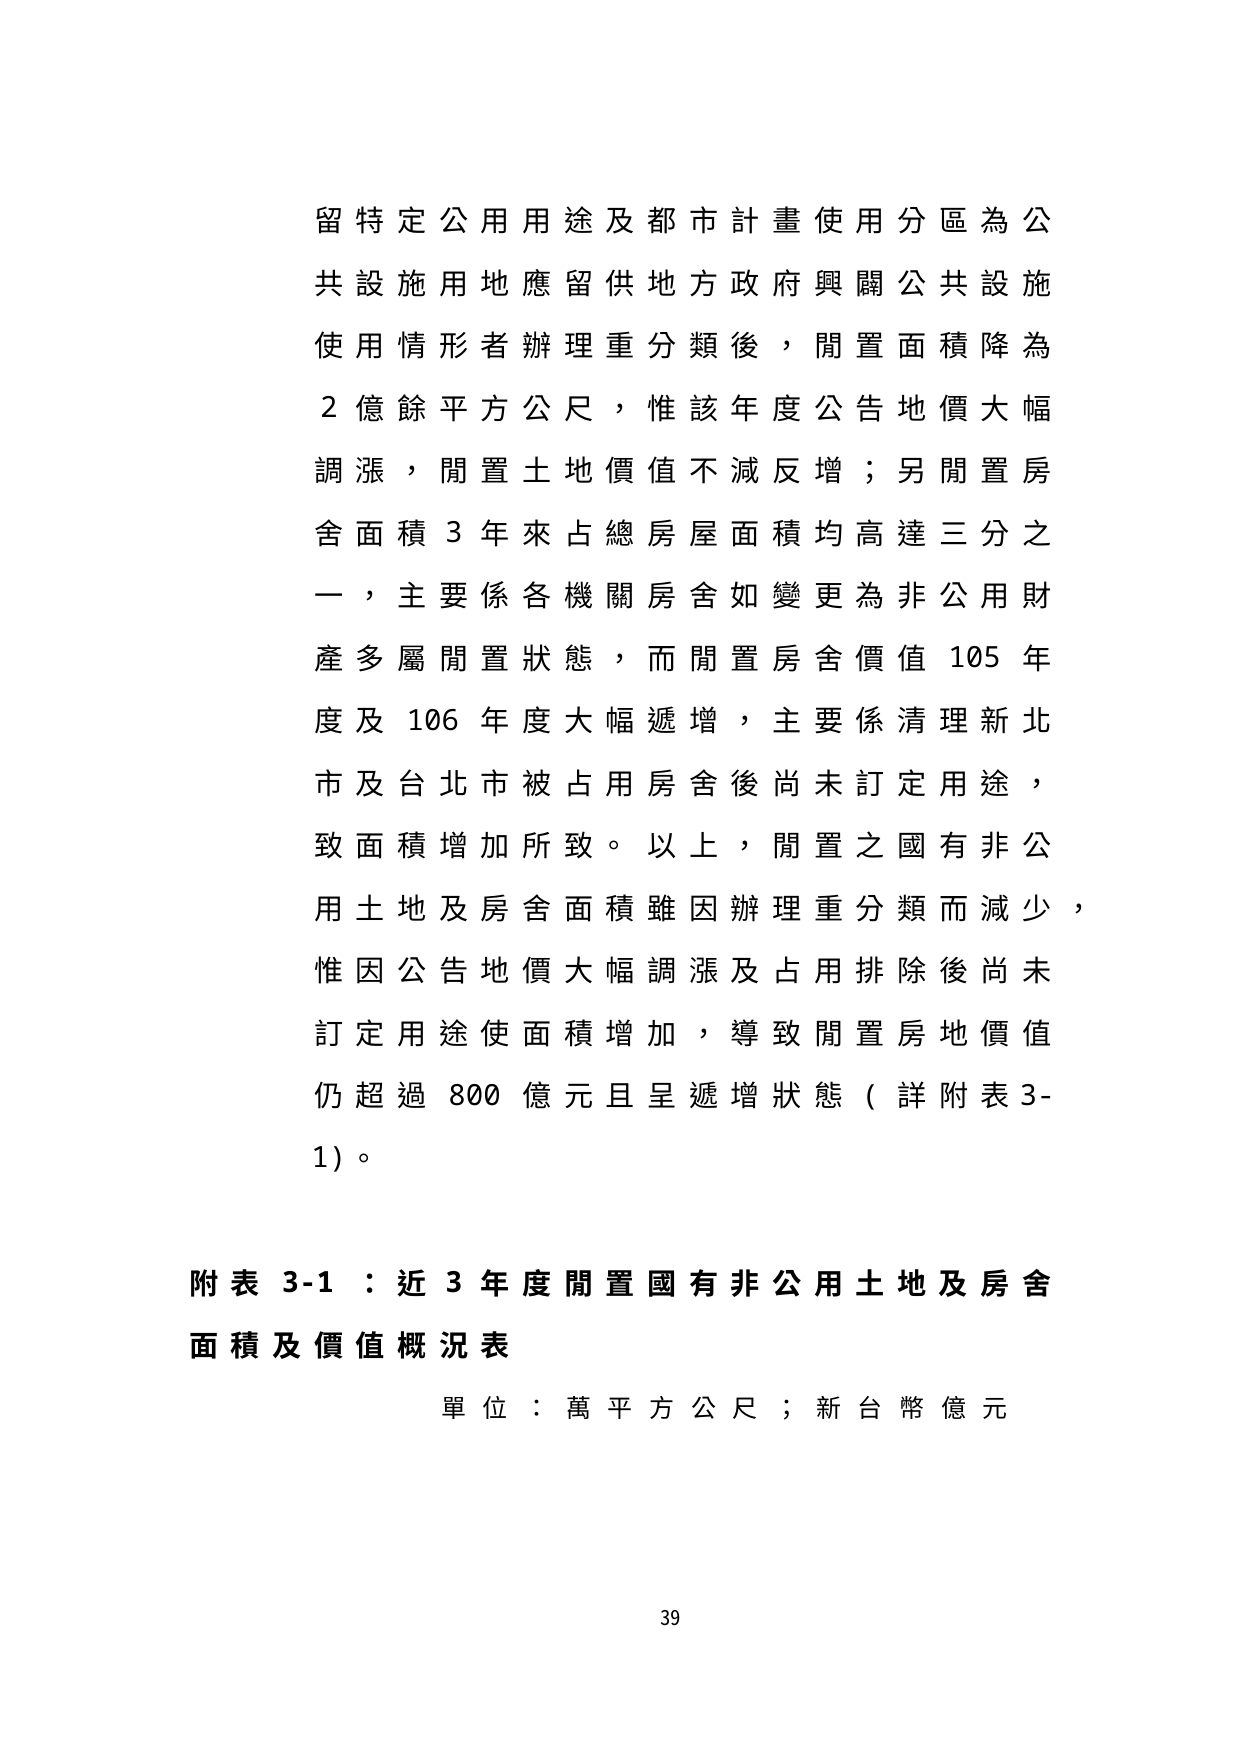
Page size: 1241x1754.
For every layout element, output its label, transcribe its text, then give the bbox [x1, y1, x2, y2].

text 據國產署提供104年至106年4月底閒置之國有非公用土地及房舍資料顯示，其中閒置土地面積104年底為3.8億平方公尺，105年7月該署對具保安、保育、保留特定公用用途及都市計畫使用分區為公共設施用地應留供地方政府興闢公共設施使用情形者辦理重分類後，閒置面積降為2億餘平方公尺，惟該年度公告地價大幅調漲，閒置土地價值不減反增；另閒置房舍面積3年來占總房屋面積均高達三分之一，主要係各機關房舍如變更為非公用財產多屬閒置狀態，而閒置房舍價值105年度及106年度大幅遞增，主要係清理新北市及台北市被占用房舍後尚未訂定用途，致面積增加所致。以上，閒置之國有非公用土地及房舍面積雖因辦理重分類而減少，惟因公告地價大幅調漲及占用排除後尚未訂定用途使面積增加，導致閒置房地價值仍超過800億元且呈遞增狀態(詳附表3-1)。 [271, 177, 1058, 1177]
text 附表3-1：近3年度閒置國有非公用土地及房舍面積及價值概況表 [183, 1240, 1058, 1365]
text 單位：萬平方公尺；新台幣億元 [183, 1365, 1058, 1427]
